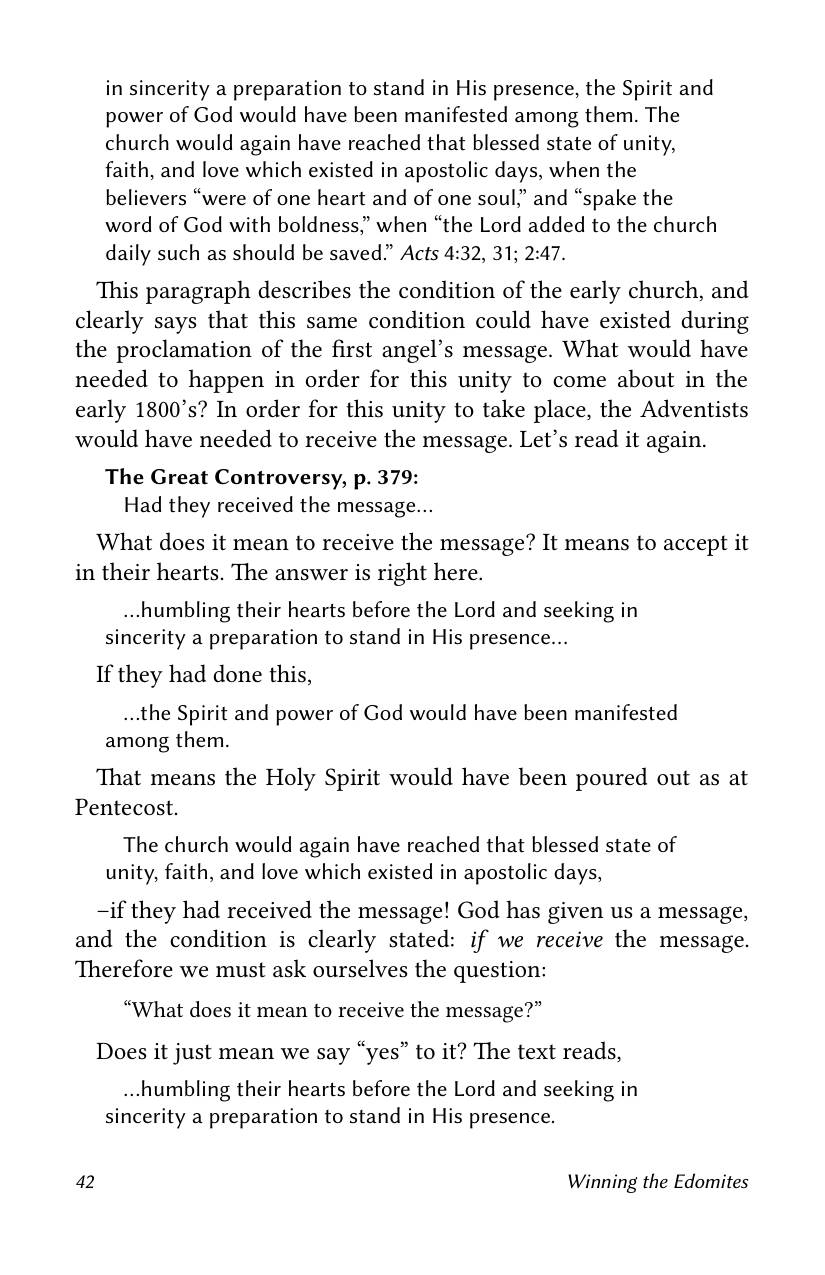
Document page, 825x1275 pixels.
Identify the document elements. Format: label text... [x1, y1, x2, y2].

text …the Spirit and power of God would have been manifested among them. [105, 699, 720, 753]
text in sincerity a preparation to stand in His presence, the Spirit and power of God would have been manifested among them. The church would again have reached that blessed state of unity, faith, and love which existed in apostolic days, when the believers “were of one heart and of one soul,” and “spake the word of God with boldness,” when “the Lord added to the church daily such as should be saved.” Acts 4:32, 31; 2:47. [105, 75, 720, 266]
text That means the Holy Spirit would have been poured out as at Pentecost. [75, 763, 750, 822]
text This paragraph describes the condition of the early church, and clearly says that this same condition could have existed during the proclamation of the first angel’s message. What would have needed to happen in order for this unity to come about in the early 1800’s? In order for this unity to take place, the Adventists would have needed to receive the message. Let’s read it again. [75, 276, 750, 454]
text Does it just mean we say “yes” to it? The text reads, [75, 1037, 750, 1065]
text –if they had received the message! God has given us a message, and the condition is clearly stated: if we receive the message. Therefore we must ask ourselves the question: [75, 896, 750, 984]
text …humbling their hearts before the Lord and seeking in sincerity a preparation to stand in His presence. [105, 1076, 720, 1129]
text If they had done this, [75, 661, 750, 689]
text What does it mean to receive the message? It means to accept it in their hearts. The answer is right here. [75, 528, 750, 586]
text The church would again have reached that blessed state of unity, faith, and love which existed in apostolic days, [105, 832, 720, 885]
text “What does it mean to receive the message?” [105, 997, 720, 1023]
text The Great Controversy, p. 379: [105, 464, 750, 490]
text Had they received the message… [105, 492, 720, 518]
text …humbling their hearts before the Lord and seeking in sincerity a preparation to stand in His presence… [105, 597, 720, 650]
